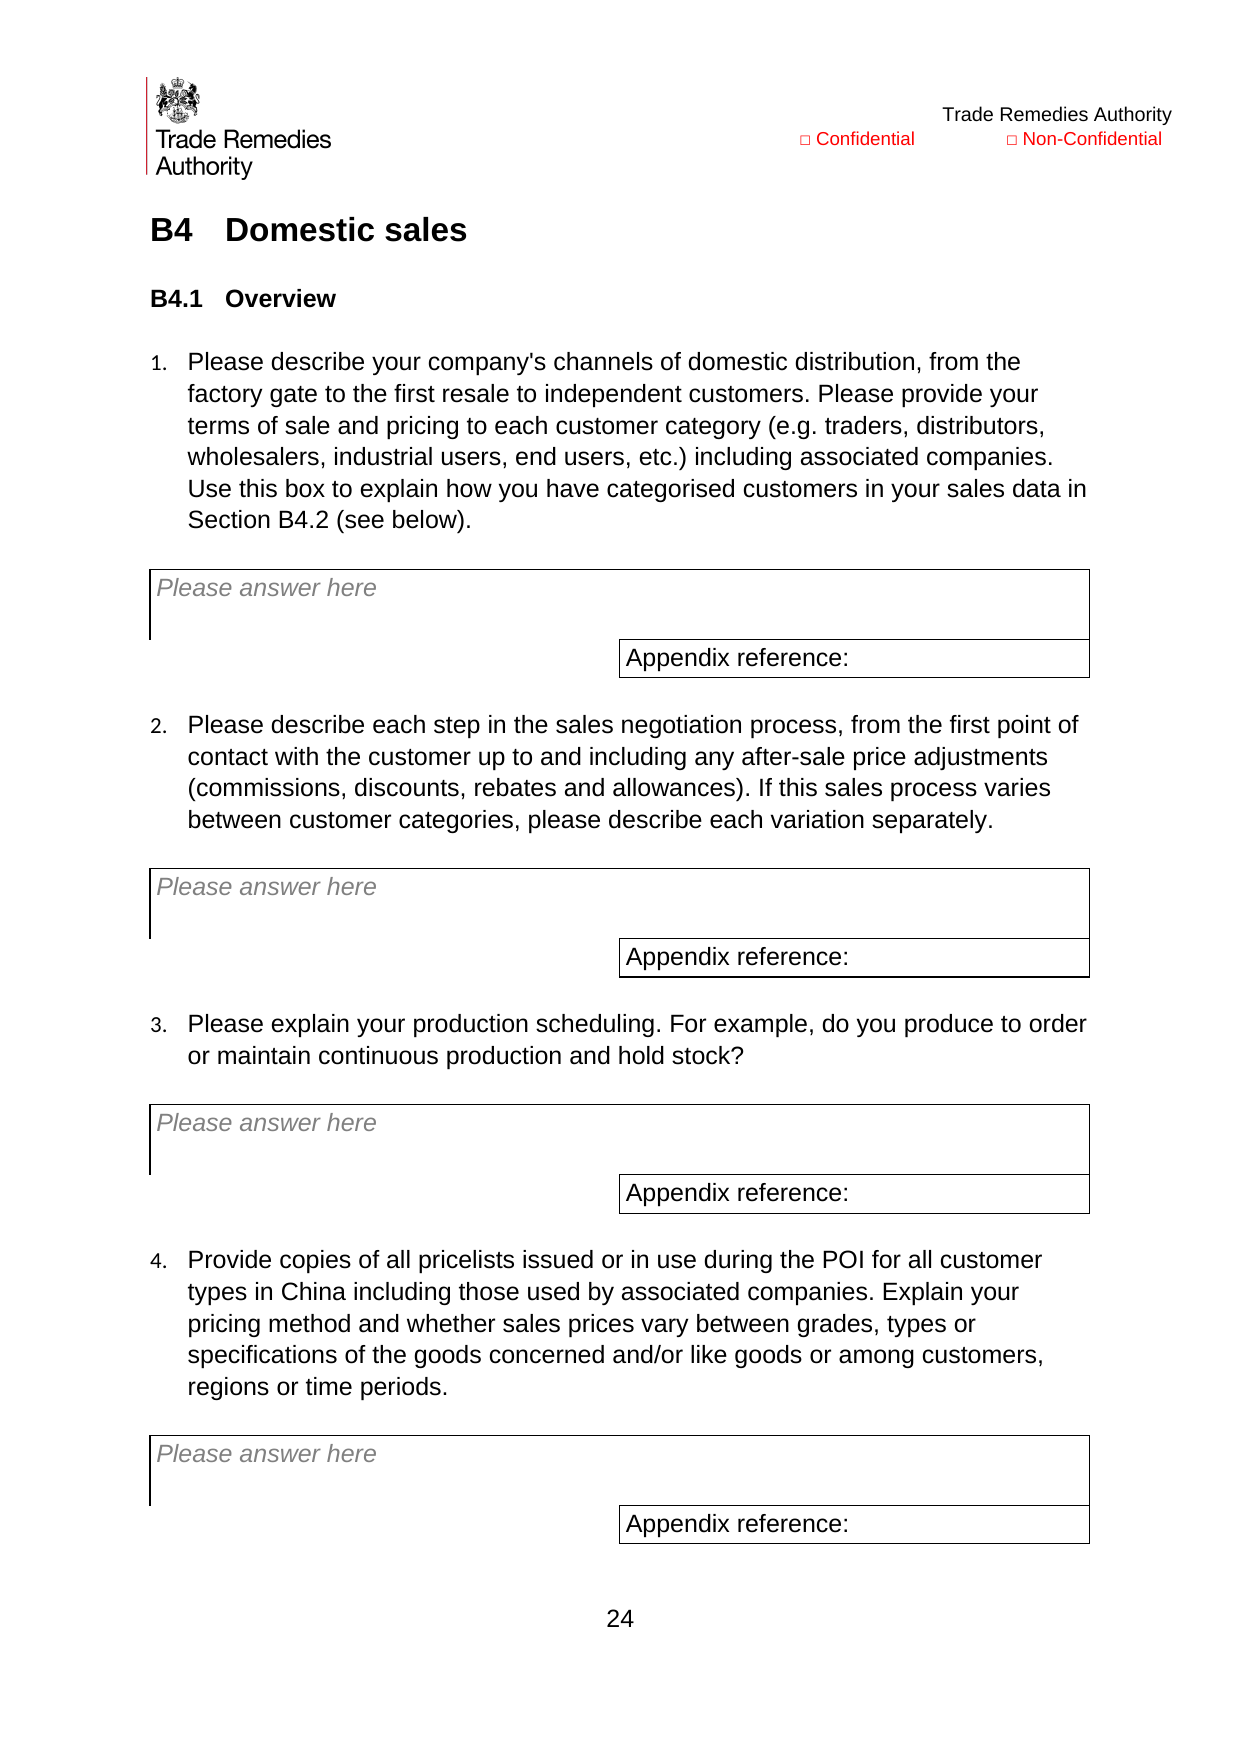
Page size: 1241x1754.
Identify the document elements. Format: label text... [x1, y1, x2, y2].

table_cell [150, 1506, 619, 1543]
list Provide copies of all pricelists issued or in use during the POI for all customer types in China including those used by associated companies. Explain your pricing method and whether sales prices vary between grades, types or specifications of the goods concerned and/or like goods or among customers, regions or time periods. [150, 1245, 1090, 1401]
table_cell [150, 640, 619, 677]
table_cell Appendix reference: [620, 939, 1089, 976]
table_cell Appendix reference: [620, 1506, 1089, 1543]
table_header Please answer here [151, 1105, 1089, 1174]
subtitle B4 Domestic sales [150, 210, 1090, 249]
table_header Please answer here [151, 570, 1089, 639]
table_cell Appendix reference: [620, 640, 1089, 677]
table_cell [150, 1175, 619, 1212]
table_cell Appendix reference: [620, 1175, 1089, 1212]
list Please describe your company's channels of domestic distribution, from the factory gate to the first resale to independent customers. Please provide your terms of sale and pricing to each customer category (e.g. traders, distributors, wholesalers, industrial users, end users, etc.) including associated companies. Use this box to explain how you have categorised customers in your sales data in Section B4.2 (see below). [150, 347, 1090, 534]
table_header Please answer here [151, 1436, 1089, 1505]
list Please describe each step in the sales negotiation process, from the first point of contact with the customer up to and including any after-sale price adjustments (commissions, discounts, rebates and allowances). If this sales process varies between customer categories, please describe each variation separately. [150, 710, 1090, 833]
table_cell [150, 939, 619, 976]
subtitle B4.1 Overview [150, 284, 1090, 313]
list Please explain your production scheduling. For example, do you produce to order or maintain continuous production and hold stock? [150, 1009, 1090, 1070]
table_header Please answer here [151, 869, 1089, 938]
